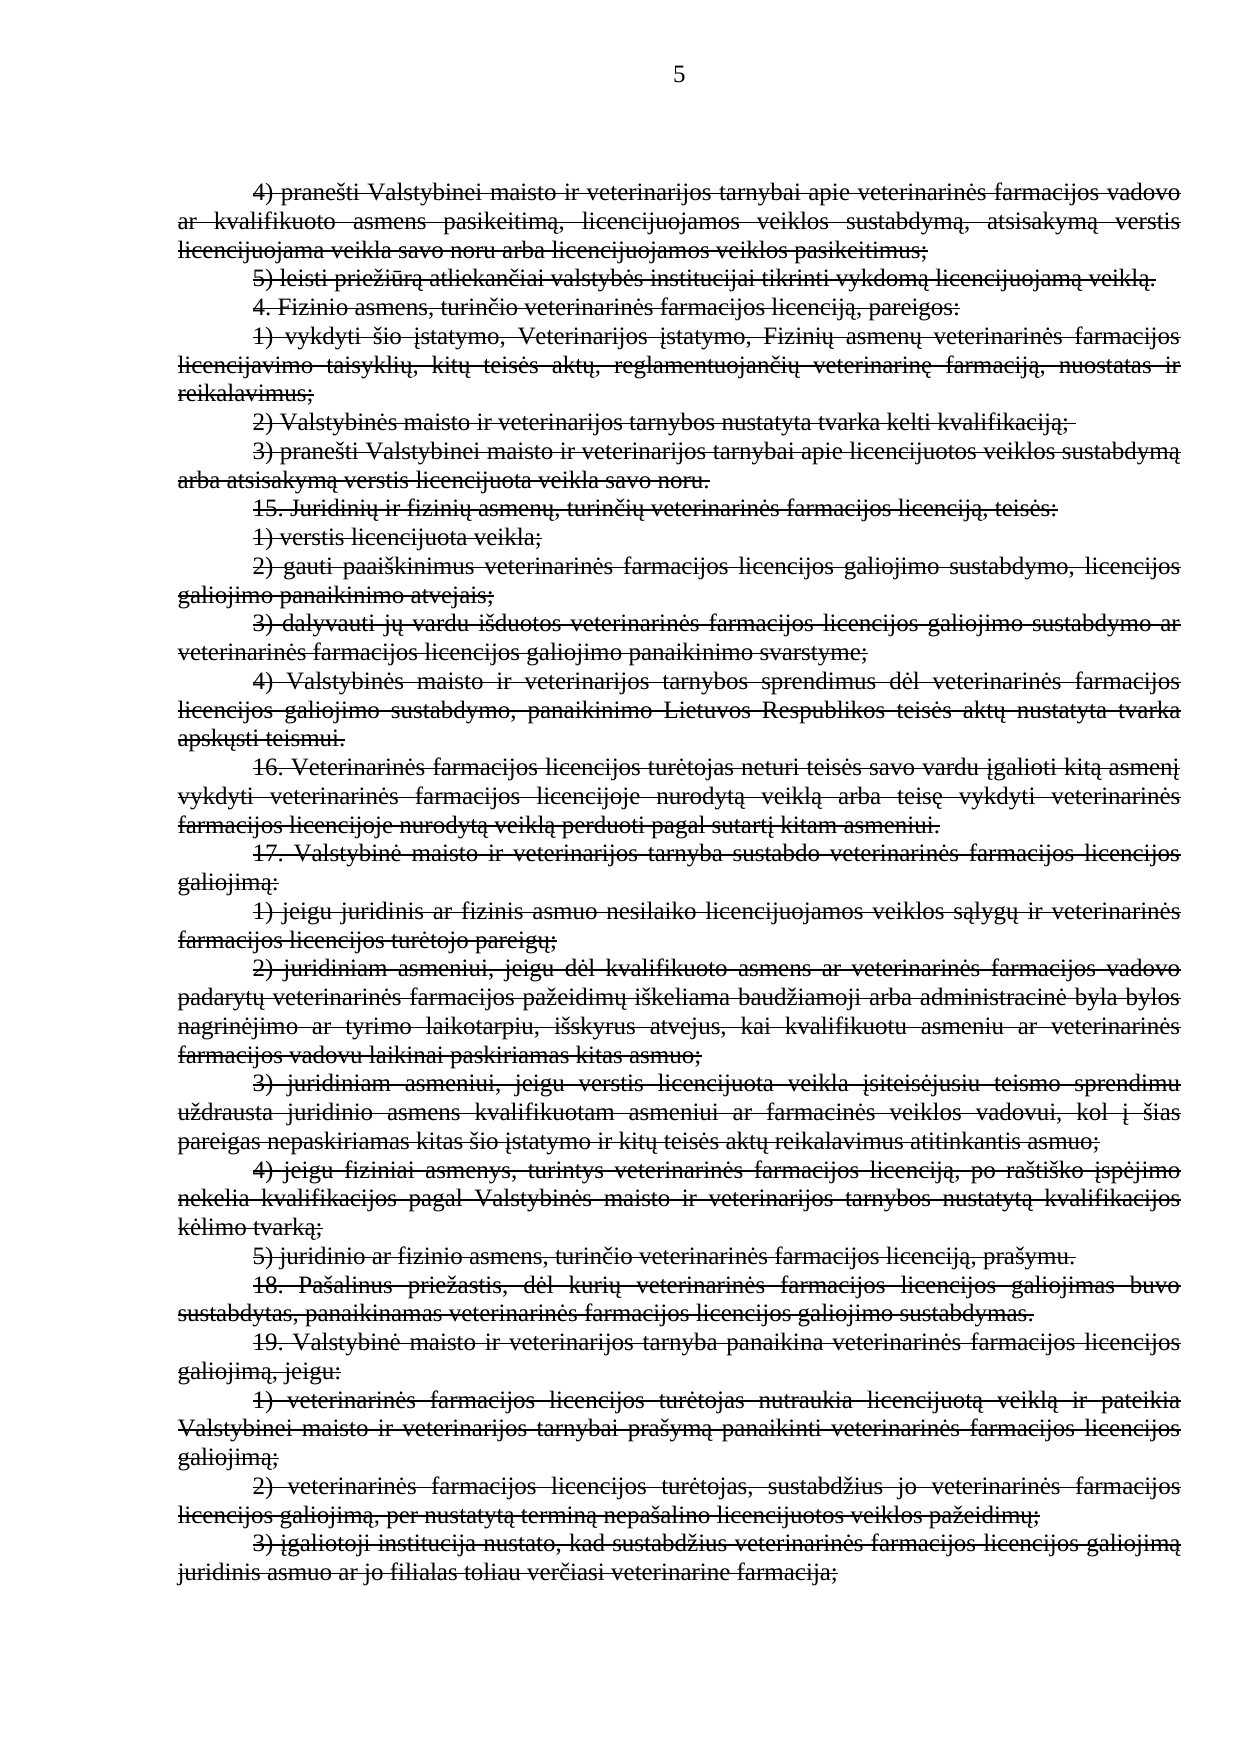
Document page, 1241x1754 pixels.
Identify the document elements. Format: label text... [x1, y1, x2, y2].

text 2) Valstybinės maisto ir veterinarijos tarnybos nustatyta tvarka kelti kvalifikaciją; [177, 407, 1181, 436]
text 2) gauti paaiškinimus veterinarinės farmacijos licencijos galiojimo sustabdymo, licencijos galiojimo panaikinimo atvejais; [177, 551, 1181, 608]
text 3) įgaliotoji institucija nustato, kad sustabdžius veterinarinės farmacijos licencijos galiojimą juridinis asmuo ar jo filialas toliau verčiasi veterinarine farmacija; [177, 1528, 1181, 1586]
text 19. Valstybinė maisto ir veterinarijos tarnyba panaikina veterinarinės farmacijos licencijos galiojimą, jeigu: [177, 1327, 1181, 1385]
text 4) Valstybinės maisto ir veterinarijos tarnybos sprendimus dėl veterinarinės farmacijos licencijos galiojimo sustabdymo, panaikinimo Lietuvos Respublikos teisės aktų nustatyta tvarka apskųsti teismui. [177, 712, 1181, 752]
text 4. Fizinio asmens, turinčio veterinarinės farmacijos licenciją, pareigos: [177, 292, 1181, 321]
text 17. Valstybinė maisto ir veterinarijos tarnyba sustabdo veterinarinės farmacijos licencijos galiojimą: [177, 838, 1181, 896]
text 15. Juridinių ir fizinių asmenų, turinčių veterinarinės farmacijos licenciją, teisės: [177, 493, 1181, 522]
text 1) veterinarinės farmacijos licencijos turėtojas nutraukia licencijuotą veiklą ir pateikia Valstybinei maisto ir veterinarijos tarnybai prašymą panaikinti veterinarinės farmacijos licencijos galiojimą; [177, 1385, 1181, 1429]
text 3) dalyvauti jų vardu išduotos veterinarinės farmacijos licencijos galiojimo sustabdymo ar veterinarinės farmacijos licencijos galiojimo panaikinimo svarstyme; [177, 608, 1181, 666]
text 3) juridiniam asmeniui, jeigu verstis licencijuota veikla įsiteisėjusiu teismo sprendimu uždrausta juridinio asmens kvalifikuotam asmeniui ar farmacinės veiklos vadovui, kol į šias pareigas nepaskiriamas kitas šio įstatymo ir kitų teisės aktų reikalavimus atitinkantis asmuo; [177, 1114, 1181, 1155]
text 2) juridiniam asmeniui, jeigu dėl kvalifikuoto asmens ar veterinarinės farmacijos vadovo padarytų veterinarinės farmacijos pažeidimų iškeliama baudžiamoji arba administracinė byla bylos nagrinėjimo ar tyrimo laikotarpiu, išskyrus atvejus, kai kvalifikuotu asmeniu ar veterinarinės farmacijos vadovu laikinai paskiriamas kitas asmuo; [177, 999, 1181, 1027]
text 4) pranešti Valstybinei maisto ir veterinarijos tarnybai apie veterinarinės farmacijos vadovo ar kvalifikuoto asmens pasikeitimą, licencijuojamos veiklos sustabdymą, atsisakymą verstis licencijuojama veikla savo noru arba licencijuojamos veiklos pasikeitimus; [177, 177, 1181, 222]
text 18. Pašalinus priežastis, dėl kurių veterinarinės farmacijos licencijos galiojimas buvo sustabdytas, panaikinamas veterinarinės farmacijos licencijos galiojimo sustabdymas. [177, 1270, 1181, 1327]
text 5) juridinio ar fizinio asmens, turinčio veterinarinės farmacijos licenciją, prašymu. [177, 1241, 1181, 1270]
text 16. Veterinarinės farmacijos licencijos turėtojas neturi teisės savo vardu įgalioti kitą asmenį vykdyti veterinarinės farmacijos licencijoje nurodytą veiklą arba teisę vykdyti veterinarinės farmacijos licencijoje nurodytą veiklą perduoti pagal sutartį kitam asmeniui. [177, 798, 1181, 838]
text 2) juridiniam asmeniui, jeigu dėl kvalifikuoto asmens ar veterinarinės farmacijos vadovo padarytų veterinarinės farmacijos pažeidimų iškeliama baudžiamoji arba administracinė byla bylos nagrinėjimo ar tyrimo laikotarpiu, išskyrus atvejus, kai kvalifikuotu asmeniu ar veterinarinės farmacijos vadovu laikinai paskiriamas kitas asmuo; [177, 1028, 1181, 1068]
text 4) pranešti Valstybinei maisto ir veterinarijos tarnybai apie veterinarinės farmacijos vadovo ar kvalifikuoto asmens pasikeitimą, licencijuojamos veiklos sustabdymą, atsisakymą verstis licencijuojama veikla savo noru arba licencijuojamos veiklos pasikeitimus; [177, 223, 1181, 263]
text 1) verstis licencijuota veikla; [177, 522, 1181, 551]
text 4) jeigu fiziniai asmenys, turintys veterinarinės farmacijos licenciją, po raštiško įspėjimo nekelia kvalifikacijos pagal Valstybinės maisto ir veterinarijos tarnybos nustatytą kvalifikacijos kėlimo tvarką; [177, 1155, 1181, 1199]
text 3) pranešti Valstybinei maisto ir veterinarijos tarnybai apie licencijuotos veiklos sustabdymą arba atsisakymą verstis licencijuota veikla savo noru. [177, 436, 1181, 493]
text 1) jeigu juridinis ar fizinis asmuo nesilaiko licencijuojamos veiklos sąlygų ir veterinarinės farmacijos licencijos turėtojo pareigų; [177, 896, 1181, 953]
text 2) juridiniam asmeniui, jeigu dėl kvalifikuoto asmens ar veterinarinės farmacijos vadovo padarytų veterinarinės farmacijos pažeidimų iškeliama baudžiamoji arba administracinė byla bylos nagrinėjimo ar tyrimo laikotarpiu, išskyrus atvejus, kai kvalifikuotu asmeniu ar veterinarinės farmacijos vadovu laikinai paskiriamas kitas asmuo; [177, 953, 1181, 998]
text 4) jeigu fiziniai asmenys, turintys veterinarinės farmacijos licenciją, po raštiško įspėjimo nekelia kvalifikacijos pagal Valstybinės maisto ir veterinarijos tarnybos nustatytą kvalifikacijos kėlimo tvarką; [177, 1200, 1181, 1241]
text 2) veterinarinės farmacijos licencijos turėtojas, sustabdžius jo veterinarinės farmacijos licencijos galiojimą, per nustatytą terminą nepašalino licencijuotos veiklos pažeidimų; [177, 1471, 1181, 1528]
text 16. Veterinarinės farmacijos licencijos turėtojas neturi teisės savo vardu įgalioti kitą asmenį vykdyti veterinarinės farmacijos licencijoje nurodytą veiklą arba teisę vykdyti veterinarinės farmacijos licencijoje nurodytą veiklą perduoti pagal sutartį kitam asmeniui. [177, 752, 1181, 797]
text 4) Valstybinės maisto ir veterinarijos tarnybos sprendimus dėl veterinarinės farmacijos licencijos galiojimo sustabdymo, panaikinimo Lietuvos Respublikos teisės aktų nustatyta tvarka apskųsti teismui. [177, 666, 1181, 710]
text 1) veterinarinės farmacijos licencijos turėtojas nutraukia licencijuotą veiklą ir pateikia Valstybinei maisto ir veterinarijos tarnybai prašymą panaikinti veterinarinės farmacijos licencijos galiojimą; [177, 1430, 1181, 1471]
text 3) juridiniam asmeniui, jeigu verstis licencijuota veikla įsiteisėjusiu teismo sprendimu uždrausta juridinio asmens kvalifikuotam asmeniui ar farmacinės veiklos vadovui, kol į šias pareigas nepaskiriamas kitas šio įstatymo ir kitų teisės aktų reikalavimus atitinkantis asmuo; [177, 1068, 1181, 1113]
text 1) vykdyti šio įstatymo, Veterinarijos įstatymo, Fizinių asmenų veterinarinės farmacijos licencijavimo taisyklių, kitų teisės aktų, reglamentuojančių veterinarinę farmaciją, nuostatas ir reikalavimus; [177, 367, 1181, 407]
text 1) vykdyti šio įstatymo, Veterinarijos įstatymo, Fizinių asmenų veterinarinės farmacijos licencijavimo taisyklių, kitų teisės aktų, reglamentuojančių veterinarinę farmaciją, nuostatas ir reikalavimus; [177, 321, 1181, 365]
text 5) leisti priežiūrą atliekančiai valstybės institucijai tikrinti vykdomą licencijuojamą veiklą. [177, 263, 1181, 292]
